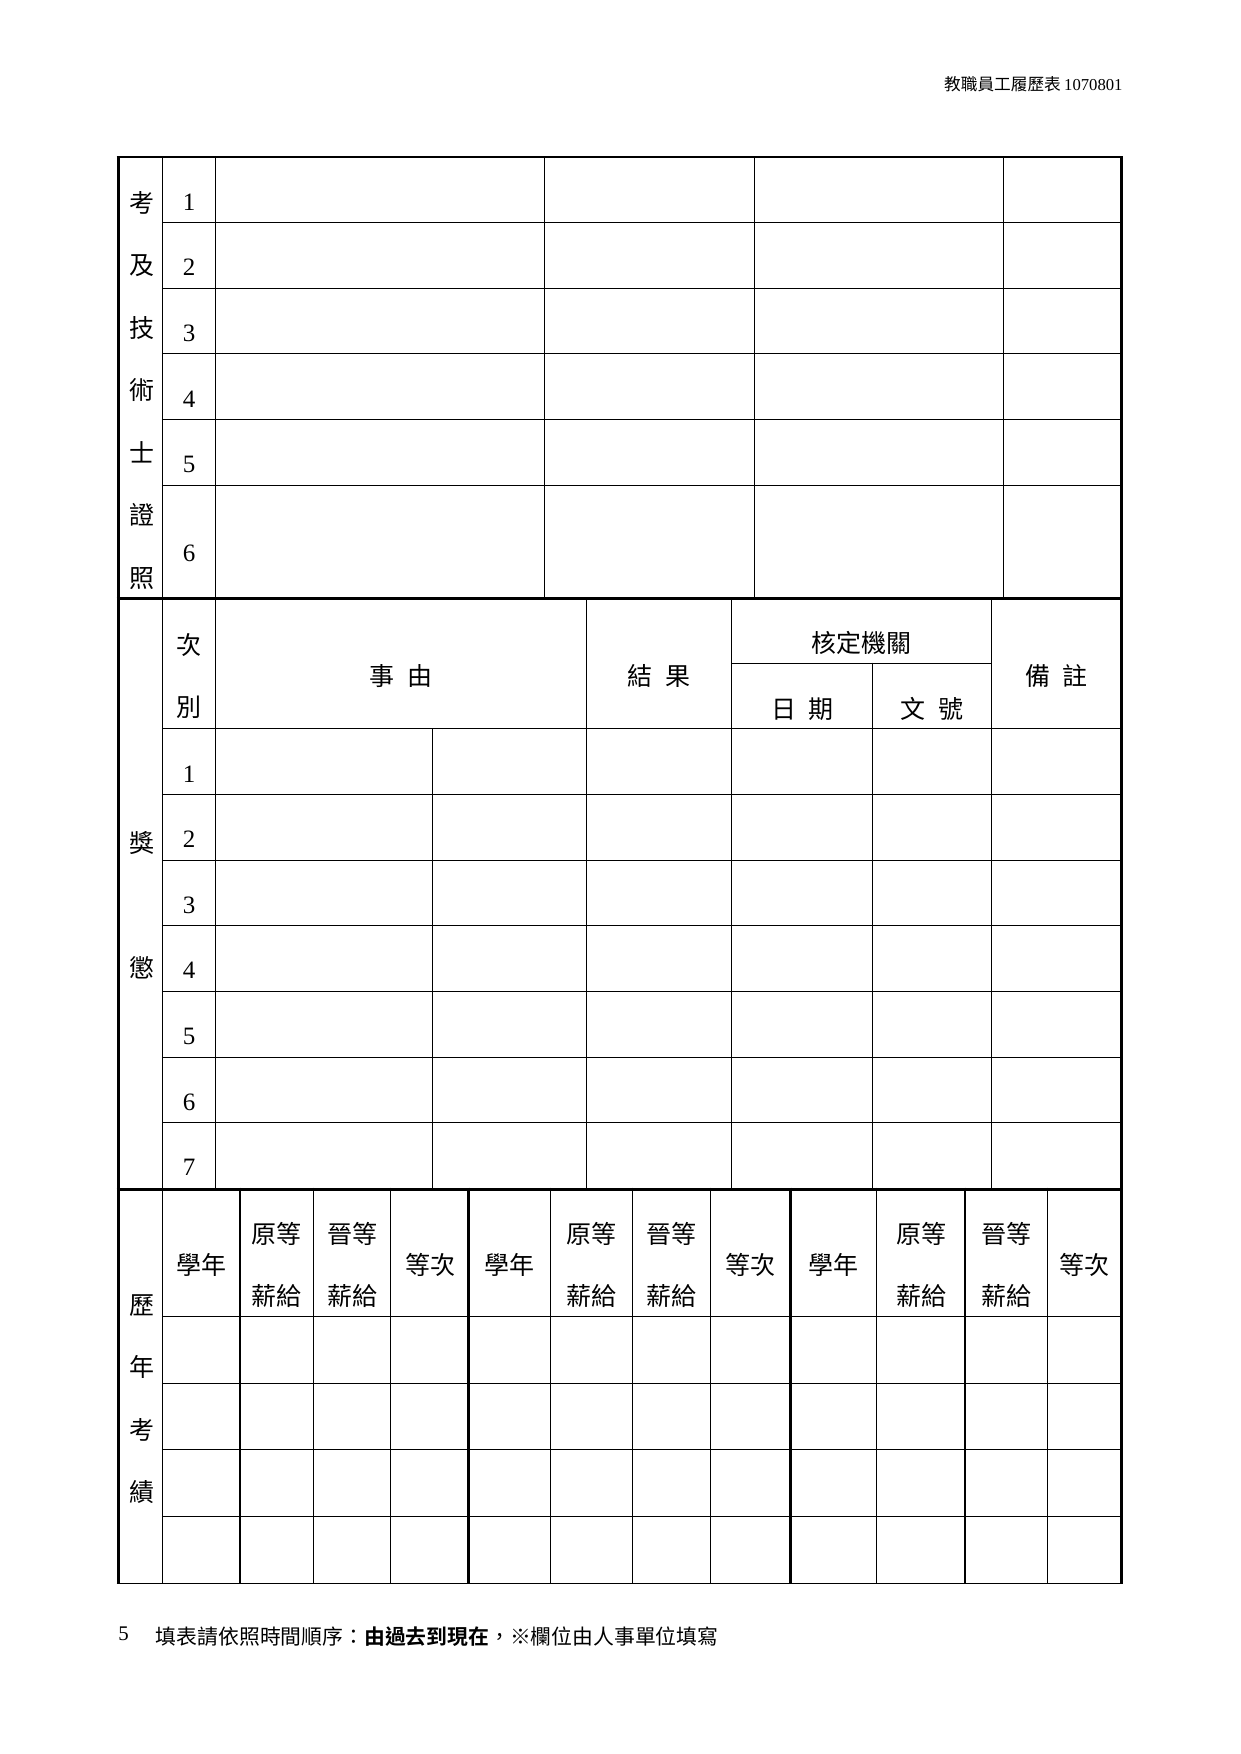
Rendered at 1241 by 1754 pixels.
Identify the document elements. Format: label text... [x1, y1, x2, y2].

table_cell [1004, 158, 1120, 222]
table_cell [587, 992, 731, 1056]
table_cell [216, 795, 432, 859]
table_cell [1004, 420, 1120, 484]
table_cell [241, 1450, 313, 1516]
table_cell [216, 420, 544, 484]
table_cell [732, 1123, 872, 1188]
table_cell [873, 795, 991, 859]
table_cell [1048, 1517, 1120, 1583]
table_cell 學年 [792, 1191, 876, 1316]
table_cell 3 [163, 289, 215, 353]
table_cell [470, 1450, 550, 1516]
table_cell [992, 729, 1120, 794]
table_cell [992, 992, 1120, 1056]
table_cell 6 [163, 1058, 215, 1122]
table_cell [163, 1317, 239, 1382]
table_cell [587, 795, 731, 859]
table_cell [587, 1123, 731, 1188]
table_cell [551, 1384, 632, 1449]
table_cell 晉等薪給 [633, 1191, 710, 1316]
table_cell [545, 420, 754, 484]
table_cell [711, 1317, 789, 1382]
table_cell [314, 1450, 390, 1516]
table_cell [551, 1450, 632, 1516]
table_cell 核定機關 [732, 600, 991, 663]
table_cell 5 [163, 420, 215, 484]
table_cell [545, 158, 754, 222]
table_cell [711, 1450, 789, 1516]
table_cell 1 [163, 158, 215, 222]
table_cell 1 [163, 729, 215, 794]
table_cell [732, 1058, 872, 1122]
table_cell [873, 861, 991, 925]
table_cell 文 號 [873, 664, 991, 728]
table_cell [587, 926, 731, 991]
table_cell [966, 1517, 1047, 1583]
table_cell [732, 861, 872, 925]
table_cell [433, 729, 586, 794]
table_cell [755, 354, 1003, 419]
table_cell [216, 158, 544, 222]
table_cell [792, 1517, 876, 1583]
table_cell [755, 223, 1003, 288]
table_cell [545, 223, 754, 288]
table_cell [391, 1384, 467, 1449]
table_cell [241, 1317, 313, 1382]
table_cell [1004, 289, 1120, 353]
table_cell [551, 1317, 632, 1382]
table_cell [711, 1384, 789, 1449]
table_cell [873, 926, 991, 991]
table_cell 備 註 [992, 600, 1120, 728]
table_cell [163, 1517, 239, 1583]
table_cell [391, 1517, 467, 1583]
table_cell [433, 926, 586, 991]
table_cell 原等薪給 [551, 1191, 632, 1316]
table_cell [433, 795, 586, 859]
table_cell [216, 486, 544, 597]
table_cell [470, 1517, 550, 1583]
table_cell 原等薪給 [877, 1191, 964, 1316]
table_cell [163, 1384, 239, 1449]
table_cell [1004, 223, 1120, 288]
table_cell [314, 1384, 390, 1449]
table_cell [792, 1317, 876, 1382]
table_cell 原等薪給 [241, 1191, 313, 1316]
table_cell [470, 1384, 550, 1449]
table_cell [216, 1123, 432, 1188]
table_cell [587, 729, 731, 794]
table_cell [241, 1517, 313, 1583]
table_cell [755, 289, 1003, 353]
table_cell [433, 1058, 586, 1122]
table_cell [1048, 1317, 1120, 1382]
table_cell [545, 354, 754, 419]
table_cell [241, 1384, 313, 1449]
table_cell [433, 861, 586, 925]
table_cell [433, 1123, 586, 1188]
table_cell 2 [163, 795, 215, 859]
table_cell 次別 [163, 600, 215, 728]
table_cell [1048, 1384, 1120, 1449]
table_cell [992, 926, 1120, 991]
table_cell [873, 1123, 991, 1188]
table_cell [433, 992, 586, 1056]
table_cell [732, 729, 872, 794]
table_cell 7 [163, 1123, 215, 1188]
table_cell [391, 1450, 467, 1516]
table_cell [877, 1517, 964, 1583]
table_cell [966, 1384, 1047, 1449]
table_cell [755, 486, 1003, 597]
table_cell [873, 992, 991, 1056]
table_cell [470, 1317, 550, 1382]
table_cell [873, 1058, 991, 1122]
table_cell 晉等薪給 [314, 1191, 390, 1316]
table_cell 等次 [1048, 1191, 1120, 1316]
table_cell [1004, 486, 1120, 597]
table_cell [216, 729, 432, 794]
table_cell [545, 289, 754, 353]
table_cell [992, 795, 1120, 859]
table_cell [992, 1123, 1120, 1188]
table_cell 事 由 [216, 600, 586, 728]
table_cell [992, 1058, 1120, 1122]
table_cell 4 [163, 926, 215, 991]
table_cell [587, 1058, 731, 1122]
table_cell [314, 1517, 390, 1583]
table_cell [1048, 1450, 1120, 1516]
table_cell 3 [163, 861, 215, 925]
table_cell 4 [163, 354, 215, 419]
table_cell [633, 1317, 710, 1382]
table_cell [877, 1384, 964, 1449]
table_cell [792, 1450, 876, 1516]
table_cell 學年 [470, 1191, 550, 1316]
table_cell [992, 861, 1120, 925]
table_cell [314, 1317, 390, 1382]
table_cell [163, 1450, 239, 1516]
table_cell [877, 1317, 964, 1382]
table_cell [711, 1517, 789, 1583]
table_cell [755, 420, 1003, 484]
table_cell [551, 1517, 632, 1583]
table_cell 結 果 [587, 600, 731, 728]
table_cell 晉等薪給 [966, 1191, 1047, 1316]
table_cell [633, 1384, 710, 1449]
table_cell [633, 1450, 710, 1516]
table_cell [216, 992, 432, 1056]
table_cell 5 [163, 992, 215, 1056]
table_cell [545, 486, 754, 597]
table_cell [792, 1384, 876, 1449]
table_cell 6 [163, 486, 215, 597]
table_cell [732, 992, 872, 1056]
table_cell [216, 223, 544, 288]
table_cell [216, 861, 432, 925]
table_cell 考及技術士證照 [120, 158, 162, 597]
table_cell [633, 1517, 710, 1583]
table_cell [1004, 354, 1120, 419]
table_cell 學年 [163, 1191, 239, 1316]
table_cell [732, 795, 872, 859]
table_cell 歷年考績 [120, 1191, 162, 1583]
table_cell [216, 289, 544, 353]
table_cell [966, 1450, 1047, 1516]
table_cell [877, 1450, 964, 1516]
table_cell 日 期 [732, 664, 872, 728]
table_cell 等次 [711, 1191, 789, 1316]
table_cell 獎 懲 [120, 600, 162, 1188]
table_cell [216, 926, 432, 991]
table_cell 2 [163, 223, 215, 288]
table_cell [732, 926, 872, 991]
table_cell [216, 1058, 432, 1122]
table_cell [587, 861, 731, 925]
table_cell [873, 729, 991, 794]
table_cell [755, 158, 1003, 222]
table_cell [391, 1317, 467, 1382]
table_cell [966, 1317, 1047, 1382]
table_cell [216, 354, 544, 419]
table_cell 等次 [391, 1191, 467, 1316]
